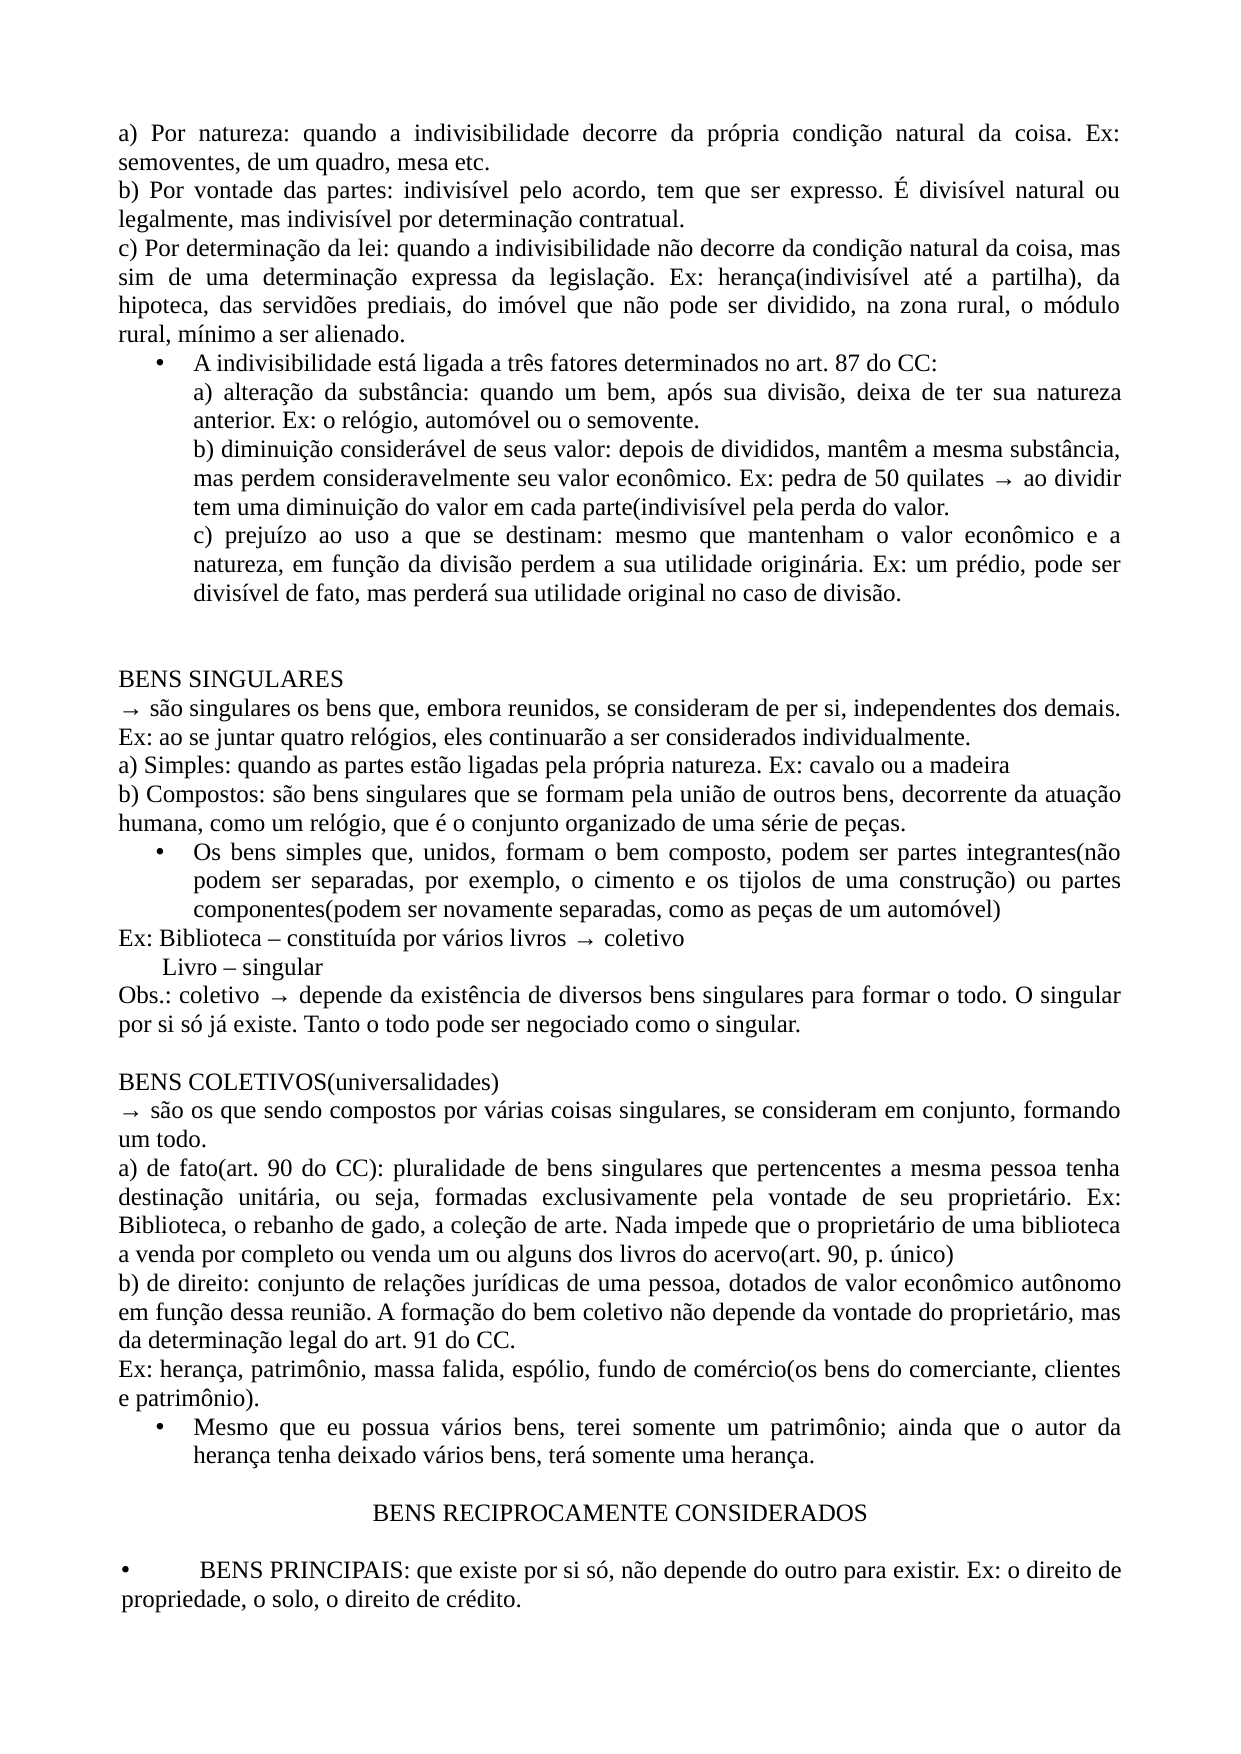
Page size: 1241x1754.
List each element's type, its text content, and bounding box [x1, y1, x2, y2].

text BENS SINGULARES [118, 664, 1122, 693]
list BENS PRINCIPAIS: que existe por si só, não depende do outro para existir. Ex: o direito de propriedade, o solo, o direito de crédito. [121, 1556, 1122, 1613]
text b) de direito: conjunto de relações jurídicas de uma pessoa, dotados de valor econômico autônomo em função dessa reunião. A formação do bem coletivo não depende da vontade do proprietário, mas da determinação legal do art. 91 do CC. [118, 1268, 1122, 1354]
text a) de fato(art. 90 do CC): pluralidade de bens singulares que pertencentes a mesma pessoa tenha destinação unitária, ou seja, formadas exclusivamente pela vontade de seu proprietário. Ex: Biblioteca, o rebanho de gado, a coleção de arte. Nada impede que o proprietário de uma biblioteca a venda por completo ou venda um ou alguns dos livros do acervo(art. 90, p. único) [118, 1153, 1122, 1268]
text a) Simples: quando as partes estão ligadas pela própria natureza. Ex: cavalo ou a madeira [118, 751, 1122, 779]
list a) alteração da substância: quando um bem, após sua divisão, deixa de ter sua natureza anterior. Ex: o relógio, automóvel ou o semovente. [156, 377, 1122, 434]
text Livro – singular [118, 952, 1122, 981]
text BENS RECIPROCAMENTE CONSIDERADOS [118, 1498, 1122, 1527]
list A indivisibilidade está ligada a três fatores determinados no art. 87 do CC: [156, 348, 1122, 377]
text → são os que sendo compostos por várias coisas singulares, se consideram em conjunto, formando um todo. [118, 1096, 1122, 1153]
list Os bens simples que, unidos, formam o bem composto, podem ser partes integrantes(não podem ser separadas, por exemplo, o cimento e os tijolos de uma construção) ou partes componentes(podem ser novamente separadas, como as peças de um automóvel) [156, 837, 1122, 923]
list Mesmo que eu possua vários bens, terei somente um patrimônio; ainda que o autor da herança tenha deixado vários bens, terá somente uma herança. [156, 1412, 1122, 1469]
text BENS COLETIVOS(universalidades) [118, 1067, 1122, 1096]
text Obs.: coletivo → depende da existência de diversos bens singulares para formar o todo. O singular por si só já existe. Tanto o todo pode ser negociado como o singular. [118, 981, 1122, 1038]
list b) diminuição considerável de seus valor: depois de divididos, mantêm a mesma substância, mas perdem consideravelmente seu valor econômico. Ex: pedra de 50 quilates → ao dividir tem uma diminuição do valor em cada parte(indivisível pela perda do valor. [156, 434, 1122, 521]
list c) prejuízo ao uso a que se destinam: mesmo que mantenham o valor econômico e a natureza, em função da divisão perdem a sua utilidade originária. Ex: um prédio, pode ser divisível de fato, mas perderá sua utilidade original no caso de divisão. [156, 521, 1122, 607]
text → são singulares os bens que, embora reunidos, se consideram de per si, independentes dos demais. Ex: ao se juntar quatro relógios, eles continuarão a ser considerados individualmente. [118, 693, 1122, 751]
text c) Por determinação da lei: quando a indivisibilidade não decorre da condição natural da coisa, mas sim de uma determinação expressa da legislação. Ex: herança(indivisível até a partilha), da hipoteca, das servidões prediais, do imóvel que não pode ser dividido, na zona rural, o módulo rural, mínimo a ser alienado. [118, 233, 1122, 348]
text Ex: Biblioteca – constituída por vários livros → coletivo [118, 923, 1122, 952]
text b) Compostos: são bens singulares que se formam pela união de outros bens, decorrente da atuação humana, como um relógio, que é o conjunto organizado de uma série de peças. [118, 779, 1122, 837]
text b) Por vontade das partes: indivisível pelo acordo, tem que ser expresso. É divisível natural ou legalmente, mas indivisível por determinação contratual. [118, 176, 1122, 233]
text a) Por natureza: quando a indivisibilidade decorre da própria condição natural da coisa. Ex: semoventes, de um quadro, mesa etc. [118, 118, 1122, 176]
text Ex: herança, patrimônio, massa falida, espólio, fundo de comércio(os bens do comerciante, clientes e patrimônio). [118, 1354, 1122, 1412]
